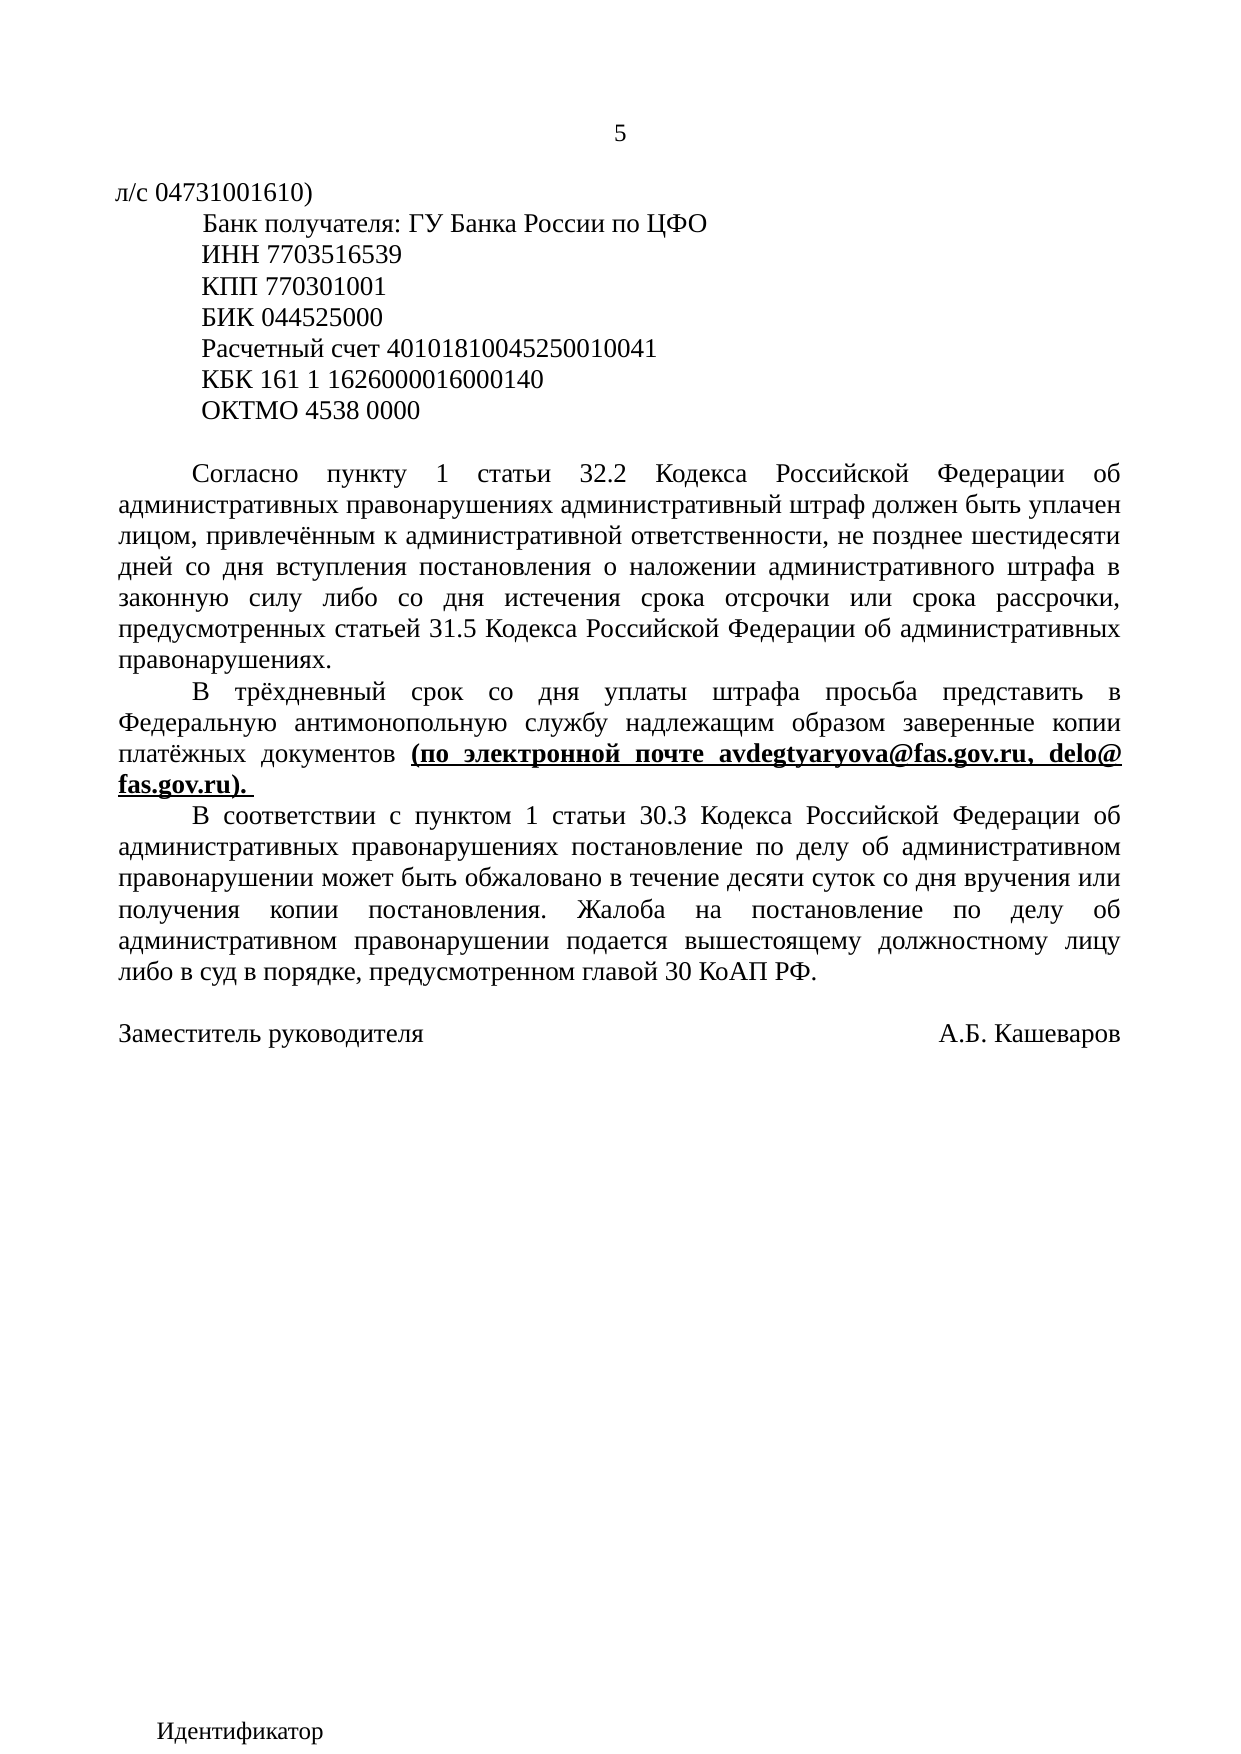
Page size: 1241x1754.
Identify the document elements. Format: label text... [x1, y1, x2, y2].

text ОКТМО 4538 0000 [201, 394, 1122, 426]
text БИК 044525000 [201, 301, 1122, 332]
text л/с 04731001610) [115, 176, 1122, 207]
text ИНН 7703516539 КПП 770301001 [201, 239, 1122, 301]
text Заместитель руководителя А.Б. Кашеваров [118, 1017, 1122, 1048]
text В трёхдневный срок со дня уплаты штрафа просьба представить в Федеральную антимонопольную службу надлежащим образом заверенные копии платёжных документов (по электронной почте avdegtyaryova@fas.gov.ru, delo@ fas.gov.ru). [118, 675, 1122, 799]
text Банк получателя: ГУ Банка России по ЦФО [202, 207, 1122, 239]
text В соответствии с пунктом 1 статьи 30.3 Кодекса Российской Федерации об административных правонарушениях постановление по делу об административном правонарушении может быть обжаловано в течение десяти суток со дня вручения или получения копии постановления. Жалоба на постановление по делу об административном правонарушении подается вышестоящему должностному лицу либо в суд в порядке, предусмотренном главой 30 КоАП РФ. [118, 799, 1122, 986]
text Расчетный счет 40101810045250010041 [201, 332, 1122, 363]
text КБК 161 1 1626000016000140 [201, 363, 1122, 394]
text Согласно пункту 1 статьи 32.2 Кодекса Российской Федерации об административных правонарушениях административный штраф должен быть уплачен лицом, привлечённым к административной ответственности, не позднее шестидесяти дней со дня вступления постановления о наложении административного штрафа в законную силу либо со дня истечения срока отсрочки или срока рассрочки, предусмотренных статьей 31.5 Кодекса Российской Федерации об административных правонарушениях. [118, 457, 1122, 675]
